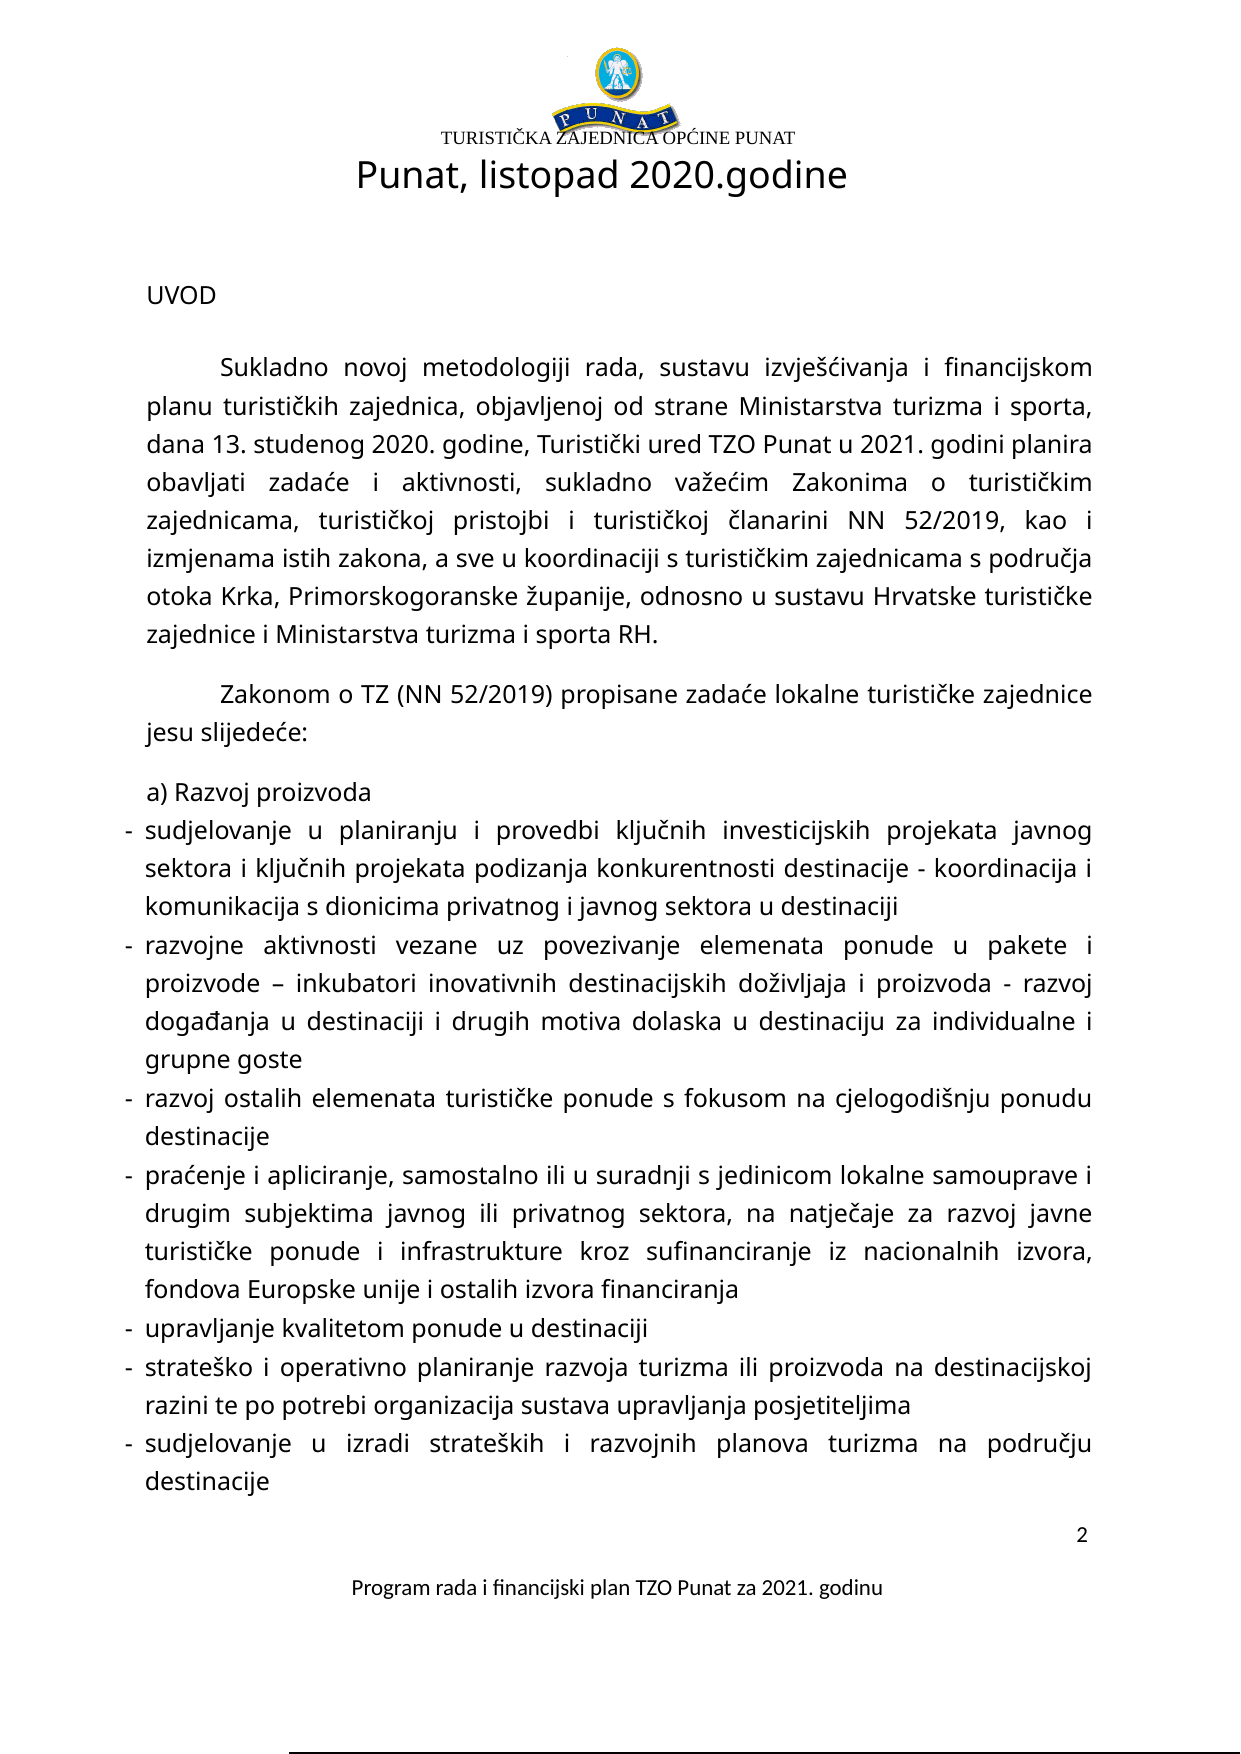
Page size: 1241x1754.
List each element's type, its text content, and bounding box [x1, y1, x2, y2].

list razvoj ostalih elemenata turističke ponude s fokusom na cjelogodišnju ponudu destinacije [124, 1081, 1093, 1153]
list sudjelovanje u izradi strateških i razvojnih planova turizma na području destinacije [124, 1426, 1093, 1498]
list praćenje i apliciranje, samostalno ili u suradnji s jedinicom lokalne samouprave i drugim subjektima javnog ili privatnog sektora, na natječaje za razvoj javne turističke ponude i infrastrukture kroz sufinanciranje iz nacionalnih izvora, fondova Europske unije i ostalih izvora financiranja [124, 1157, 1093, 1306]
text Zakonom o TZ (NN 52/2019) propisane zadaće lokalne turističke zajednice jesu slijedeće: [146, 676, 1093, 749]
text UVOD [146, 278, 1093, 312]
text Sukladno novoj metodologiji rada, sustavu izvješćivanja i financijskom planu turističkih zajednica, objavljenoj od strane Ministarstva turizma i sporta, dana 13. studenog 2020. godine, Turistički ured TZO Punat u 2021. godini planira obavljati zadaće i aktivnosti, sukladno važećim Zakonima o turističkim zajednicama, turističkoj pristojbi i turističkoj članarini NN 52/2019, kao i izmjenama istih zakona, a sve u koordinaciji s turističkim zajednicama s područja otoka Krka, Primorskogoranske županije, odnosno u sustavu Hrvatske turističke zajednice i Ministarstva turizma i sporta RH. [146, 350, 1093, 651]
text Punat, listopad 2020.godine [355, 148, 1098, 199]
text a) Razvoj proizvoda [146, 774, 1093, 808]
list strateško i operativno planiranje razvoja turizma ili proizvoda na destinacijskoj razini te po potrebi organizacija sustava upravljanja posjetiteljima [124, 1349, 1093, 1421]
list upravljanje kvalitetom ponude u destinaciji [124, 1311, 1093, 1344]
list razvojne aktivnosti vezane uz povezivanje elemenata ponude u pakete i proizvode – inkubatori inovativnih destinacijskih doživljaja i proizvoda - razvoj događanja u destinaciji i drugih motiva dolaska u destinaciju za individualne i grupne goste [124, 928, 1093, 1076]
list sudjelovanje u planiranju i provedbi ključnih investicijskih projekata javnog sektora i ključnih projekata podizanja konkurentnosti destinacije - koordinacija i komunikacija s dionicima privatnog i javnog sektora u destinaciji [124, 813, 1093, 923]
